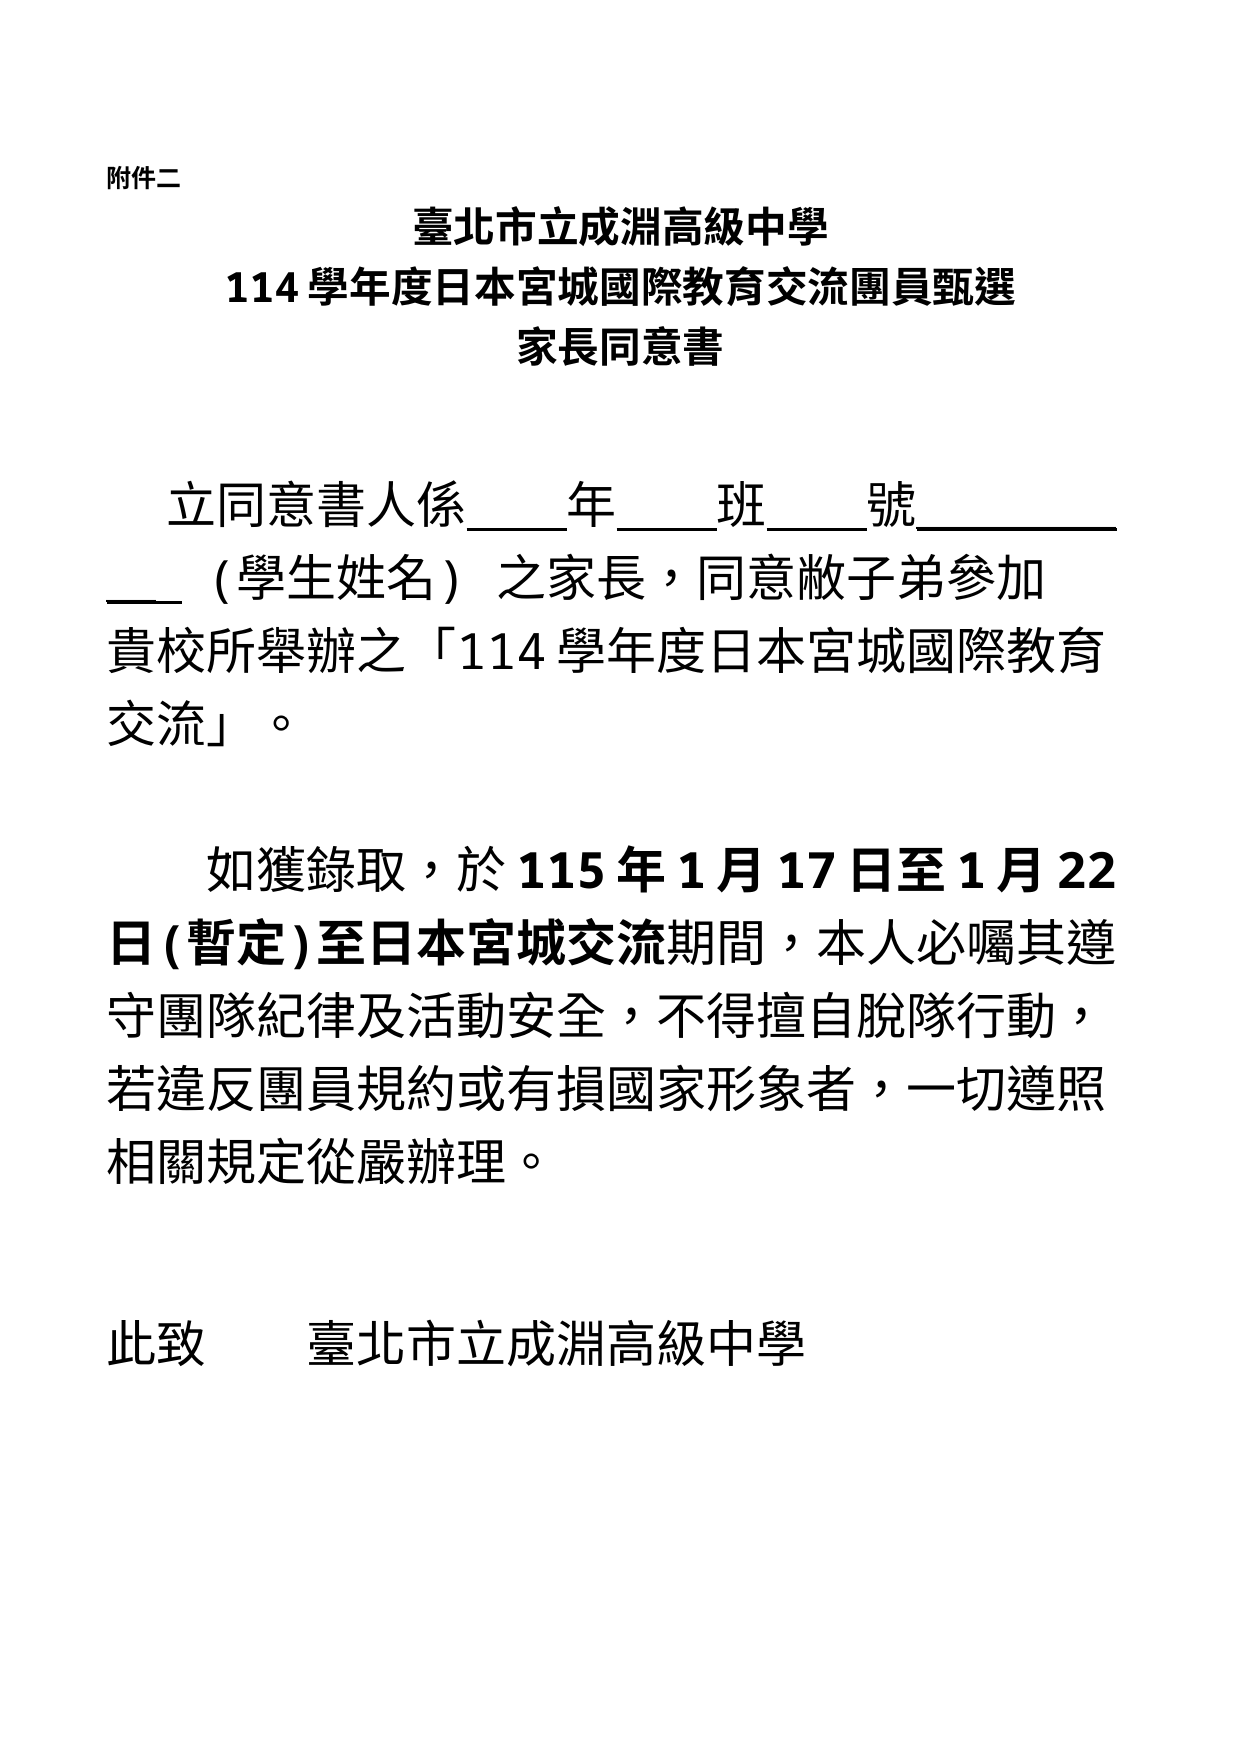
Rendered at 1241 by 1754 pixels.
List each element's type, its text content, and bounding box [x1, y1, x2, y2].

text 附件二 [106, 160, 1134, 194]
text 家長同意書 [106, 314, 1134, 375]
text 此致 臺北市立成淵高級中學 [106, 1268, 1134, 1393]
text 如獲錄取，於115年1月17日至1月22日(暫定)至日本宮城交流期間，本人必囑其遵守團隊紀律及活動安全，不得擅自脫隊行動，若違反團員規約或有損國家形象者，一切遵照相關規定從嚴辦理。 [106, 830, 1134, 1195]
text 臺北市立成淵高級中學 [106, 194, 1134, 254]
text 114學年度日本宮城國際教育交流團員甄選 [106, 254, 1134, 314]
text 立同意書人係 年 班 號＿＿＿＿＿ (學生姓名) 之家長，同意敝子弟參加 貴校所舉辦之「114學年度日本宮城國際教育交流」。 [106, 466, 1134, 757]
